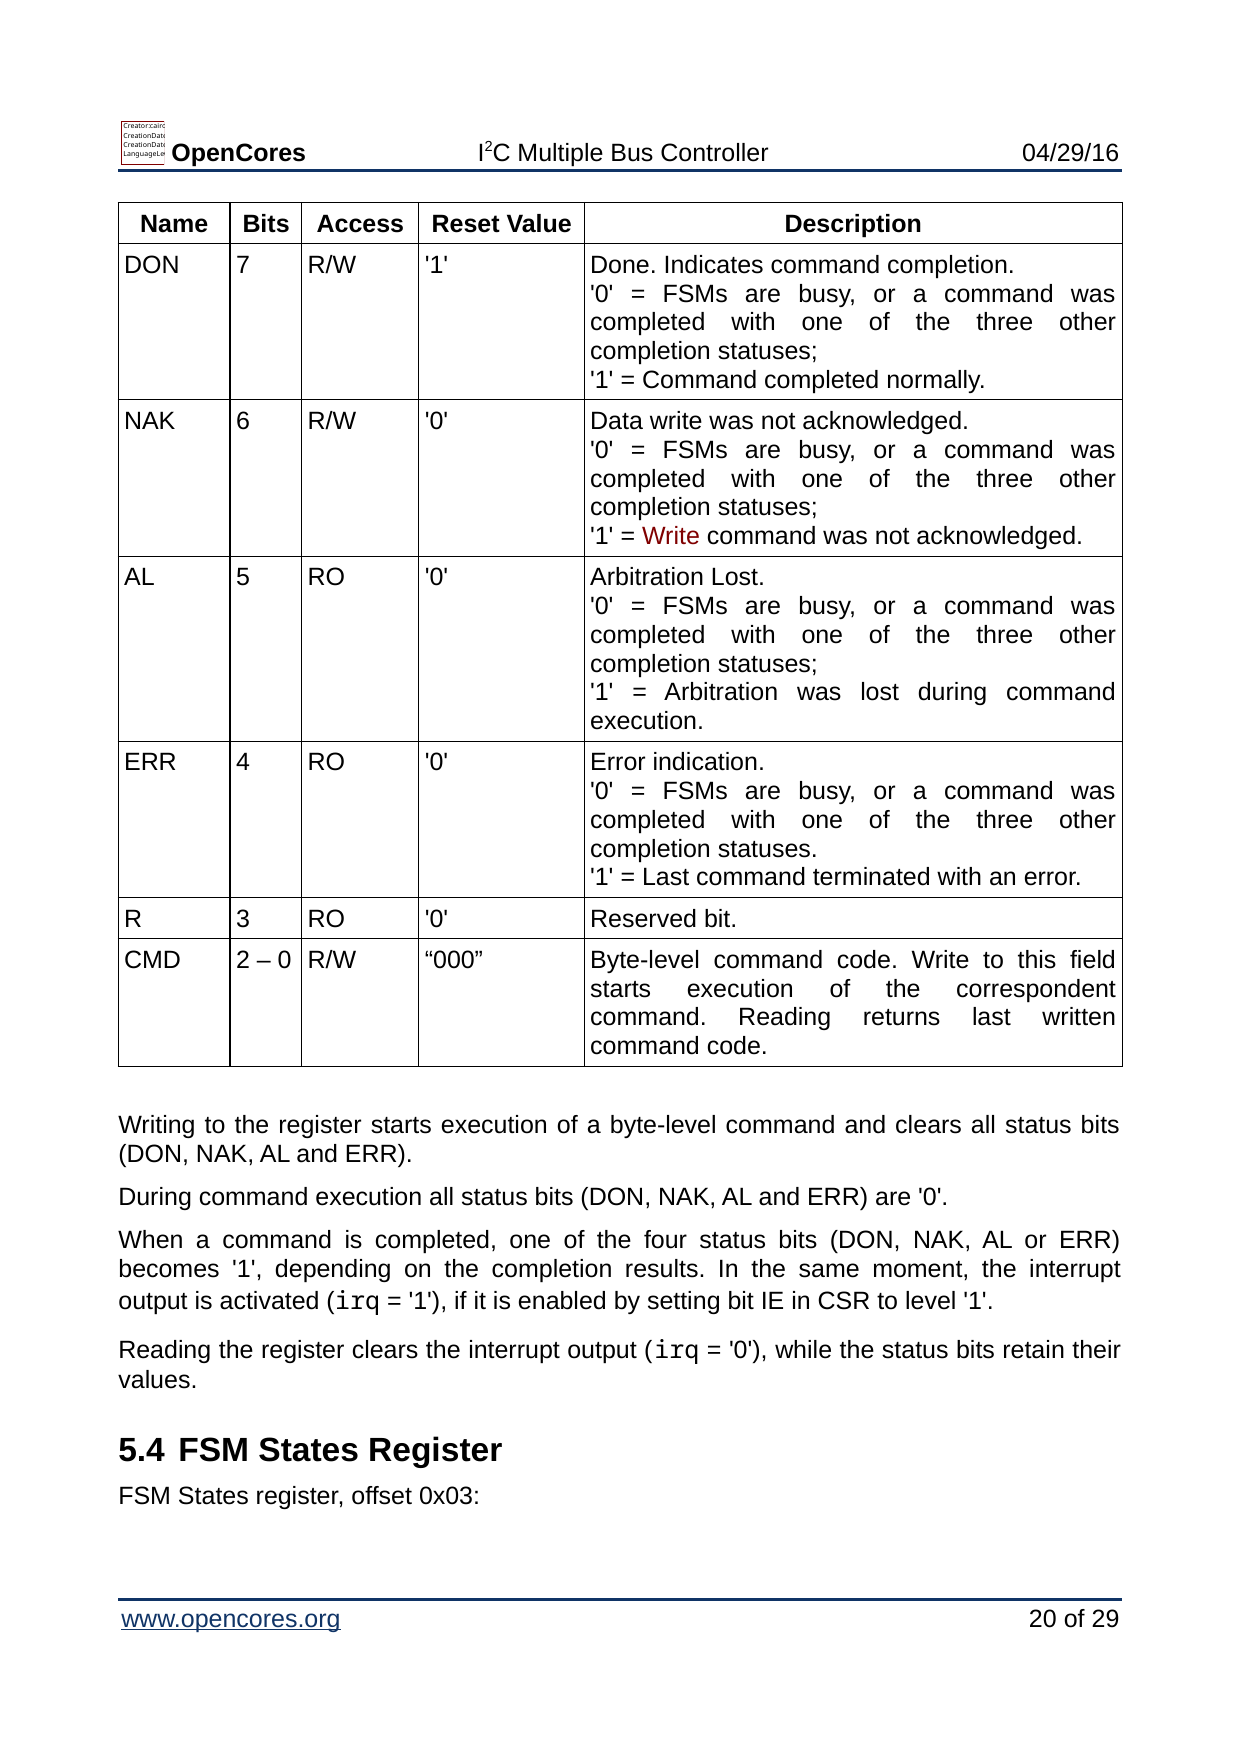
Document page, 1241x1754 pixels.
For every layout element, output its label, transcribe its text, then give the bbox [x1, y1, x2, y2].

table_cell R [119, 898, 229, 938]
table_header Name [119, 203, 229, 243]
text When a command is completed, one of the four status bits (DON, NAK, AL or ERR) becomes '1', depending on the completion results. In the same moment, the interrupt output is activated (irq = '1'), if it is enabled by setting bit IE in CSR to level '1'. [118, 1225, 1122, 1317]
table_cell “000” [419, 939, 584, 1066]
table_cell RO [302, 742, 418, 897]
table_cell Reserved bit. [585, 898, 1122, 938]
table_cell ERR [119, 742, 229, 897]
table_cell AL [119, 557, 229, 741]
table_cell R/W [302, 244, 418, 399]
table_cell Done. Indicates command completion. '0' = FSMs are busy, or a command was completed with one of the three other completion statuses; '1' = Command completed normally. [585, 244, 1122, 399]
table_cell RO [302, 898, 418, 938]
table_header Bits [231, 203, 301, 243]
table_cell Error indication. '0' = FSMs are busy, or a command was completed with one of the three other completion statuses. '1' = Last command terminated with an error. [585, 742, 1122, 897]
table_cell 2 – 0 [231, 939, 301, 1066]
text Reading the register clears the interrupt output (irq = '0'), while the status bits retain their values. [118, 1331, 1122, 1394]
table_cell R/W [302, 400, 418, 556]
table_cell CMD [119, 939, 229, 1066]
table_cell Arbitration Lost. '0' = FSMs are busy, or a command was completed with one of the three other completion statuses; '1' = Arbitration was lost during command execution. [585, 557, 1122, 741]
table_cell 6 [231, 400, 301, 556]
text During command execution all status bits (DON, NAK, AL and ERR) are '0'. [118, 1182, 1122, 1211]
table_cell DON [119, 244, 229, 399]
table_cell '1' [419, 244, 584, 399]
table_header Reset Value [419, 203, 584, 243]
table_cell Byte-level command code. Write to this field starts execution of the correspondent command. Reading returns last written command code. [585, 939, 1122, 1066]
table_cell '0' [419, 557, 584, 741]
table_cell 4 [231, 742, 301, 897]
table_cell Data write was not acknowledged. '0' = FSMs are busy, or a command was completed with one of the three other completion statuses; '1' = Write command was not acknowledged. [585, 400, 1122, 556]
table_header Description [585, 203, 1122, 243]
text Writing to the register starts execution of a byte-level command and clears all status bits (DON, NAK, AL and ERR). [118, 1110, 1122, 1167]
text FSM States register, offset 0x03: [118, 1481, 1122, 1509]
table_cell '0' [419, 400, 584, 556]
table_cell 3 [231, 898, 301, 938]
table_cell 5 [231, 557, 301, 741]
table_cell '0' [419, 742, 584, 897]
table_cell NAK [119, 400, 229, 556]
table_cell 7 [231, 244, 301, 399]
table_cell R/W [302, 939, 418, 1066]
table_cell RO [302, 557, 418, 741]
table_cell '0' [419, 898, 584, 938]
subtitle FSM States Register [118, 1430, 1122, 1468]
table_header Access [302, 203, 418, 243]
